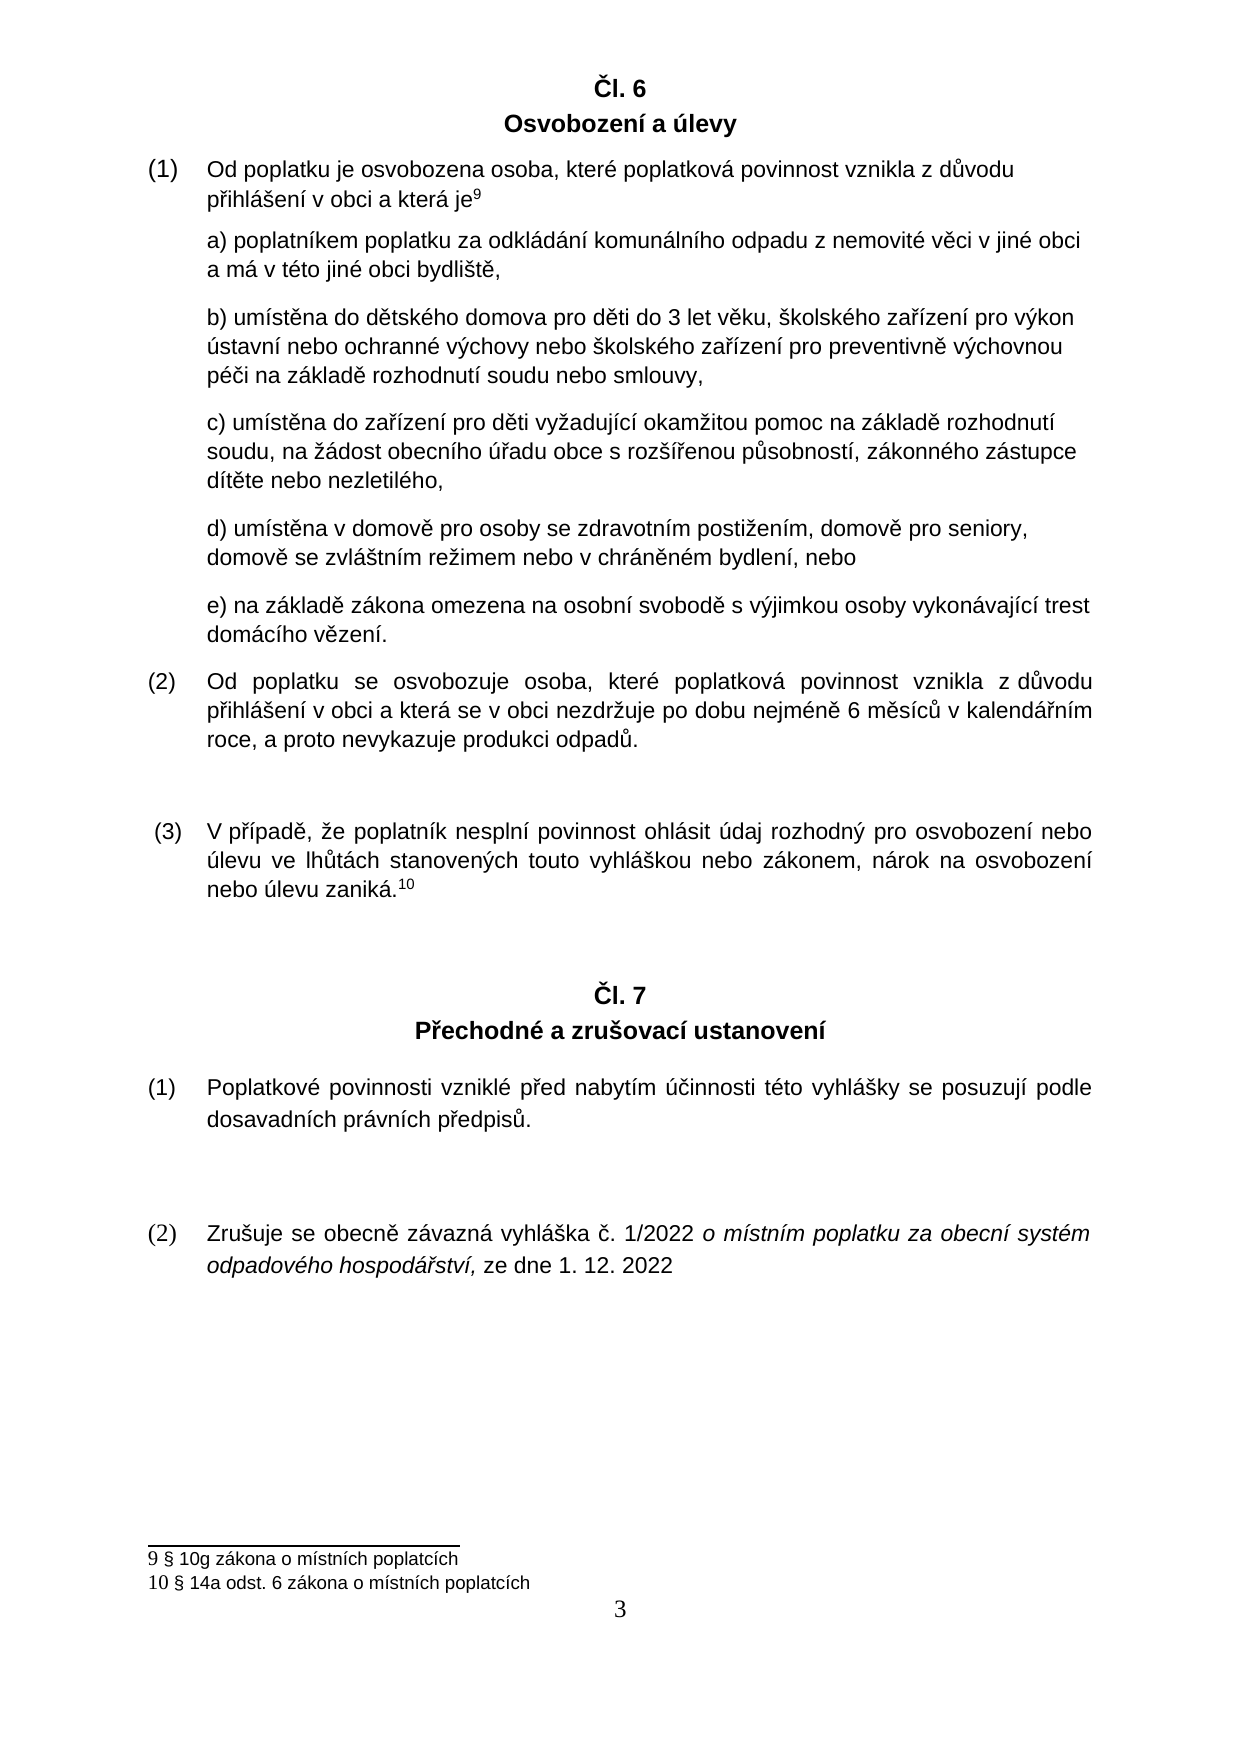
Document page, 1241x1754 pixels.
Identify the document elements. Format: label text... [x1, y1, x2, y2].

text Čl. 6 [148, 74, 1093, 102]
text d) umístěna v domově pro osoby se zdravotním postižením, domově pro seniory, domově se zvláštním režimem nebo v chráněném bydlení, nebo [207, 515, 1093, 570]
text Přechodné a zrušovací ustanovení [148, 1016, 1093, 1045]
text Osvobození a úlevy [148, 109, 1093, 137]
text Čl. 7 [148, 981, 1093, 1010]
text (3) V případě, že poplatník nesplní povinnost ohlásit údaj rozhodný pro osvobození nebo úlevu ve lhůtách stanovených touto vyhláškou nebo zákonem, nárok na osvobození nebo úlevu zaniká. [148, 818, 1093, 902]
list Od poplatku je osvobozena osoba, které poplatková povinnost vznikla z důvodu přihlášení v obci a která je [148, 154, 1093, 212]
text c) umístěna do zařízení pro děti vyžadující okamžitou pomoc na základě rozhodnutí soudu, na žádost obecního úřadu obce s rozšířenou působností, zákonného zástupce dítěte nebo nezletilého, [207, 409, 1093, 493]
list Od poplatku se osvobozuje osoba, které poplatková povinnost vznikla z důvodu přihlášení v obci a která se v obci nezdržuje po dobu nejméně 6 měsíců v kalendářním roce, a proto nevykazuje produkci odpadů. [148, 668, 1093, 752]
text b) umístěna do dětského domova pro děti do 3 let věku, školského zařízení pro výkon ústavní nebo ochranné výchovy nebo školského zařízení pro preventivně výchovnou péči na základě rozhodnutí soudu nebo smlouvy, [207, 304, 1093, 388]
list Poplatkové povinnosti vzniklé před nabytím účinnosti této vyhlášky se posuzují podle dosavadních právních předpisů. [148, 1074, 1093, 1132]
text § 14a odst. 6 zákona o místních poplatcích [148, 1570, 1093, 1594]
text a) poplatníkem poplatku za odkládání komunálního odpadu z nemovité věci v jiné obci a má v této jiné obci bydliště, [207, 227, 1093, 282]
text e) na základě zákona omezena na osobní svobodě s výjimkou osoby vykonávající trest domácího vězení. [207, 592, 1093, 647]
list Zrušuje se obecně závazná vyhláška č. 1/2022 o místním poplatku za obecní systém odpadového hospodářství, ze dne 1. 12. 2022 [148, 1218, 1093, 1278]
list § 10g zákona o místních poplatcích [148, 1546, 1093, 1570]
